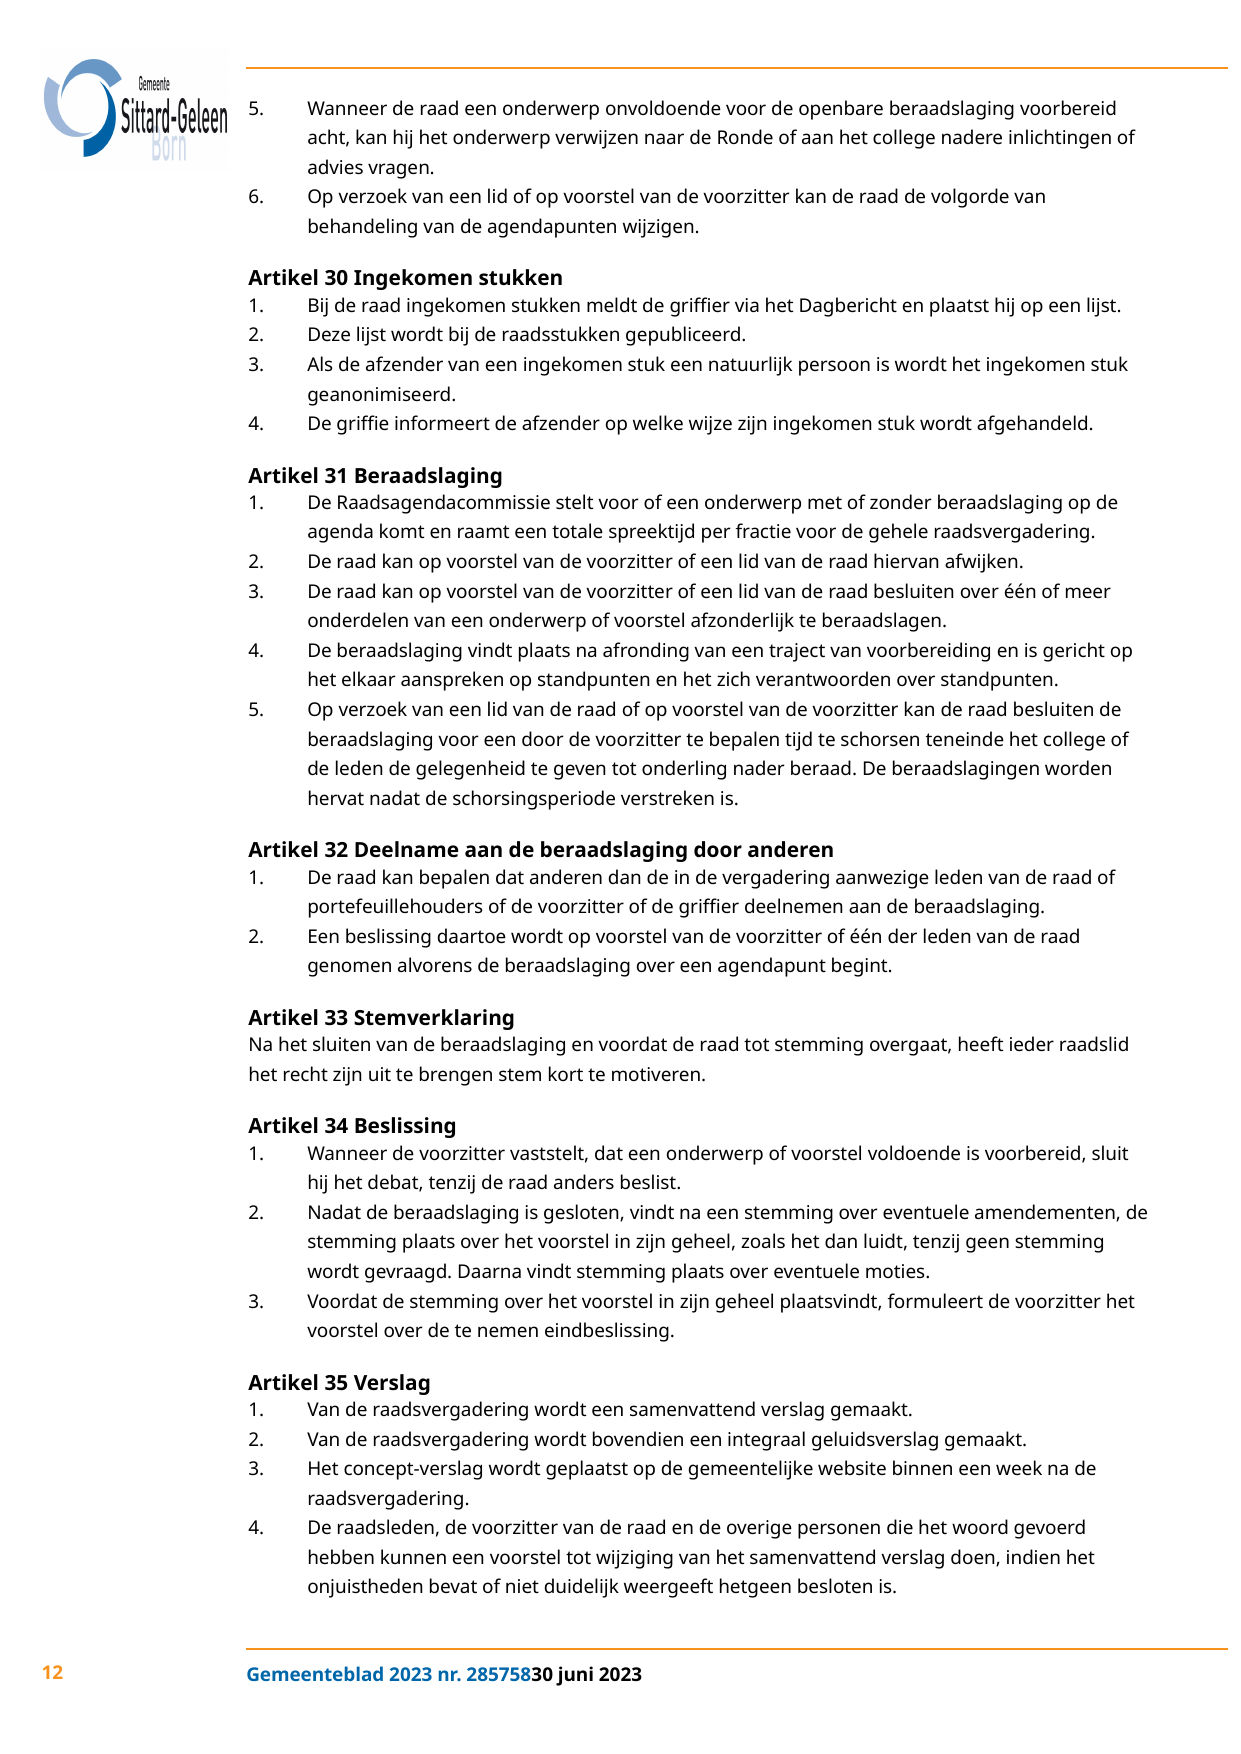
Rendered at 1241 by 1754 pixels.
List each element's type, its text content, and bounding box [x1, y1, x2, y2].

list Wanneer de raad een onderwerp onvoldoende voor de openbare beraadslaging voorbereid acht, kan hij het onderwerp verwijzen naar de Ronde of aan het college nadere inlichtingen of advies vragen. [248, 95, 1152, 180]
text Artikel 31 Beraadslaging [248, 461, 1152, 489]
list De beraadslaging vindt plaats na afronding van een traject van voorbereiding en is gericht op het elkaar aanspreken op standpunten en het zich verantwoorden over standpunten. [248, 637, 1152, 692]
list Op verzoek van een lid van de raad of op voorstel van de voorzitter kan de raad besluiten de beraadslaging voor een door de voorzitter te bepalen tijd te schorsen teneinde het college of de leden de gelegenheid te geven tot onderling nader beraad. De beraadslagingen worden hervat nadat de schorsingsperiode verstreken is. [248, 696, 1152, 811]
list De raad kan op voorstel van de voorzitter of een lid van de raad besluiten over één of meer onderdelen van een onderwerp of voorstel afzonderlijk te beraadslagen. [248, 578, 1152, 633]
text Artikel 34 Beslissing [248, 1111, 1152, 1140]
list De raad kan bepalen dat anderen dan de in de vergadering aanwezige leden van de raad of portefeuillehouders of de voorzitter of de griffier deelnemen aan de beraadslaging. [248, 864, 1152, 919]
list Nadat de beraadslaging is gesloten, vindt na een stemming over eventuele amendementen, de stemming plaats over het voorstel in zijn geheel, zoals het dan luidt, tenzij geen stemming wordt gevraagd. Daarna vindt stemming plaats over eventuele moties. [248, 1199, 1152, 1284]
text Artikel 33 Stemverklaring [248, 1003, 1152, 1031]
list Als de afzender van een ingekomen stuk een natuurlijk persoon is wordt het ingekomen stuk geanonimiseerd. [248, 351, 1152, 406]
text Artikel 30 Ingekomen stukken [248, 263, 1152, 292]
list Een beslissing daartoe wordt op voorstel van de voorzitter of één der leden van de raad genomen alvorens de beraadslaging over een agendapunt begint. [248, 923, 1152, 978]
list Bij de raad ingekomen stukken meldt de griffier via het Dagbericht en plaatst hij op een lijst. [248, 292, 1152, 318]
list Van de raadsvergadering wordt een samenvattend verslag gemaakt. [248, 1396, 1152, 1422]
list De raadsleden, de voorzitter van de raad en de overige personen die het woord gevoerd hebben kunnen een voorstel tot wijziging van het samenvattend verslag doen, indien het onjuistheden bevat of niet duidelijk weergeeft hetgeen besloten is. [248, 1514, 1152, 1599]
list Op verzoek van een lid of op voorstel van de voorzitter kan de raad de volgorde van behandeling van de agendapunten wijzigen. [248, 183, 1152, 239]
text Na het sluiten van de beraadslaging en voordat de raad tot stemming overgaat, heeft ieder raadslid het recht zijn uit te brengen stem kort te motiveren. [248, 1031, 1152, 1087]
list De raad kan op voorstel van de voorzitter of een lid van de raad hiervan afwijken. [248, 548, 1152, 574]
list De Raadsagendacommissie stelt voor of een onderwerp met of zonder beraadslaging op de agenda komt en raamt een totale spreektijd per fractie voor de gehele raadsvergadering. [248, 489, 1152, 544]
list Deze lijst wordt bij de raadsstukken gepubliceerd. [248, 322, 1152, 347]
list De griffie informeert de afzender op welke wijze zijn ingekomen stuk wordt afgehandeld. [248, 410, 1152, 436]
picture [41, 47, 231, 172]
text Artikel 32 Deelname aan de beraadslaging door anderen [248, 835, 1152, 864]
list Voordat de stemming over het voorstel in zijn geheel plaatsvindt, formuleert de voorzitter het voorstel over de te nemen eindbeslissing. [248, 1288, 1152, 1343]
list Wanneer de voorzitter vaststelt, dat een onderwerp of voorstel voldoende is voorbereid, sluit hij het debat, tenzij de raad anders beslist. [248, 1140, 1152, 1195]
list Van de raadsvergadering wordt bovendien een integraal geluidsverslag gemaakt. [248, 1426, 1152, 1452]
text Artikel 35 Verslag [248, 1368, 1152, 1396]
list Het concept-verslag wordt geplaatst op de gemeentelijke website binnen een week na de raadsvergadering. [248, 1455, 1152, 1511]
